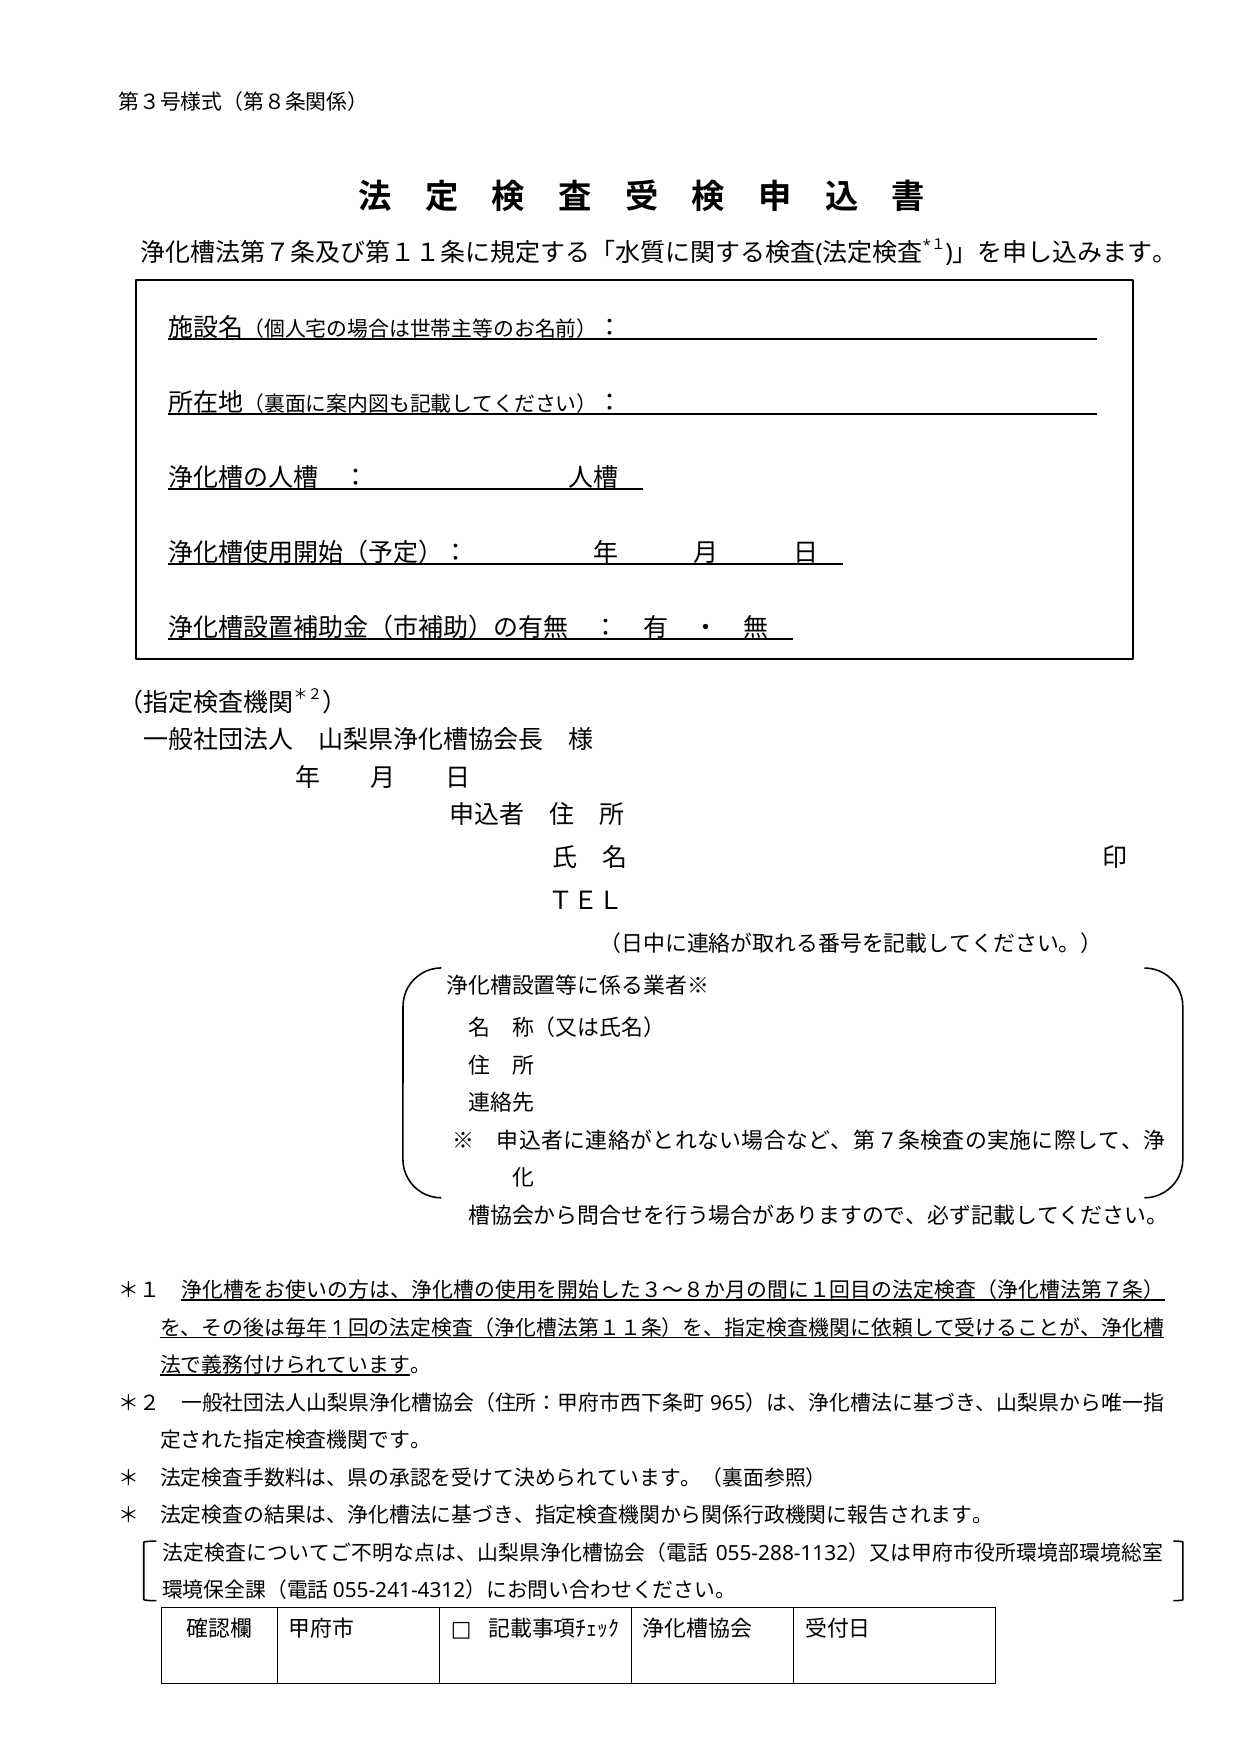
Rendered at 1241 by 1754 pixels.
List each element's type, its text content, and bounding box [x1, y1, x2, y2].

text 所在地（裏面に案内図も記載してください）： [137, 382, 1132, 419]
text [118, 532, 135, 569]
text ＊ 法定検査手数料は、県の承認を受けて決められています。（裏面参照） [118, 1457, 1165, 1495]
text [118, 607, 135, 644]
text 法 定 検 査 受 検 申 込 書 [118, 157, 1165, 232]
text 連絡先 [404, 1082, 1165, 1120]
table_header 確認欄 [162, 1608, 277, 1683]
table_header 記載事項ﾁｪｯｸ [440, 1608, 631, 1683]
table_header 甲府市 [278, 1608, 439, 1683]
text [118, 457, 135, 494]
text [1134, 457, 1165, 494]
text 氏 名 印 [427, 837, 1165, 874]
text ＊２ 一般社団法人山梨県浄化槽協会（住所：甲府市西下条町965）は、浄化槽法に基づき、山梨県から唯一指定された指定検査機関です。 [118, 1382, 1165, 1457]
text 浄化槽法第７条及び第１１条に規定する「水質に関する検査(法定検査*１)」を申し込みます。 [140, 232, 1165, 269]
text [118, 1045, 402, 1082]
table_header 浄化槽協会 [632, 1608, 793, 1683]
text 申込者 住 所 [449, 794, 1165, 832]
text [1134, 532, 1165, 569]
text 槽協会から問合せを行う場合がありますので、必ず記載してください。 [468, 1195, 1165, 1232]
text [1134, 607, 1165, 644]
text 住 所 [404, 1045, 1165, 1082]
text 浄化槽設置補助金（市補助）の有無 ： 有 ・ 無 [137, 607, 1132, 644]
text [118, 1007, 402, 1045]
text [1134, 382, 1165, 419]
text 浄化槽の人槽 ： 人槽 [137, 457, 1132, 494]
table_header 受付日 [794, 1608, 995, 1683]
text 施設名（個人宅の場合は世帯主等のお名前）： [137, 307, 1132, 344]
text [118, 1120, 422, 1195]
text [118, 1082, 402, 1120]
text [118, 382, 135, 419]
text [1134, 307, 1165, 344]
text 浄化槽使用開始（予定）： 年 月 日 [137, 532, 1132, 569]
text ＊１ 浄化槽をお使いの方は、浄化槽の使用を開始した３～８か月の間に１回目の法定検査（浄化槽法第７条）を、その後は毎年1回の法定検査（浄化槽法第１１条）を、指定検査機関に依頼して受けることが、浄化槽法で義務付けられています。 [118, 1270, 1165, 1382]
text ＴＥＬ [549, 880, 1165, 917]
text 年 月 日 [295, 757, 1165, 794]
text （指定検査機関＊２） [118, 682, 1165, 719]
text 名 称（又は氏名） [404, 1007, 1165, 1045]
text ※ 申込者に連絡がとれない場合など、第7条検査の実施に際して、浄化 [404, 1120, 1165, 1195]
text 第３号様式（第８条関係） [118, 82, 1165, 119]
text ＊ 法定検査の結果は、浄化槽法に基づき、指定検査機関から関係行政機関に報告されます。 [118, 1495, 1165, 1532]
text 一般社団法人 山梨県浄化槽協会長 様 [118, 719, 1165, 757]
text 法定検査についてご不明な点は、山梨県浄化槽協会（電話055-288-1132）又は甲府市役所環境部環境総室環境保全課（電話055-241-4312）にお問い合わせください。 [162, 1532, 1165, 1607]
text （日中に連絡が取れる番号を記載してください。） [118, 923, 1165, 960]
text 浄化槽設置等に係る業者※ [118, 965, 1165, 1003]
text [118, 307, 135, 344]
